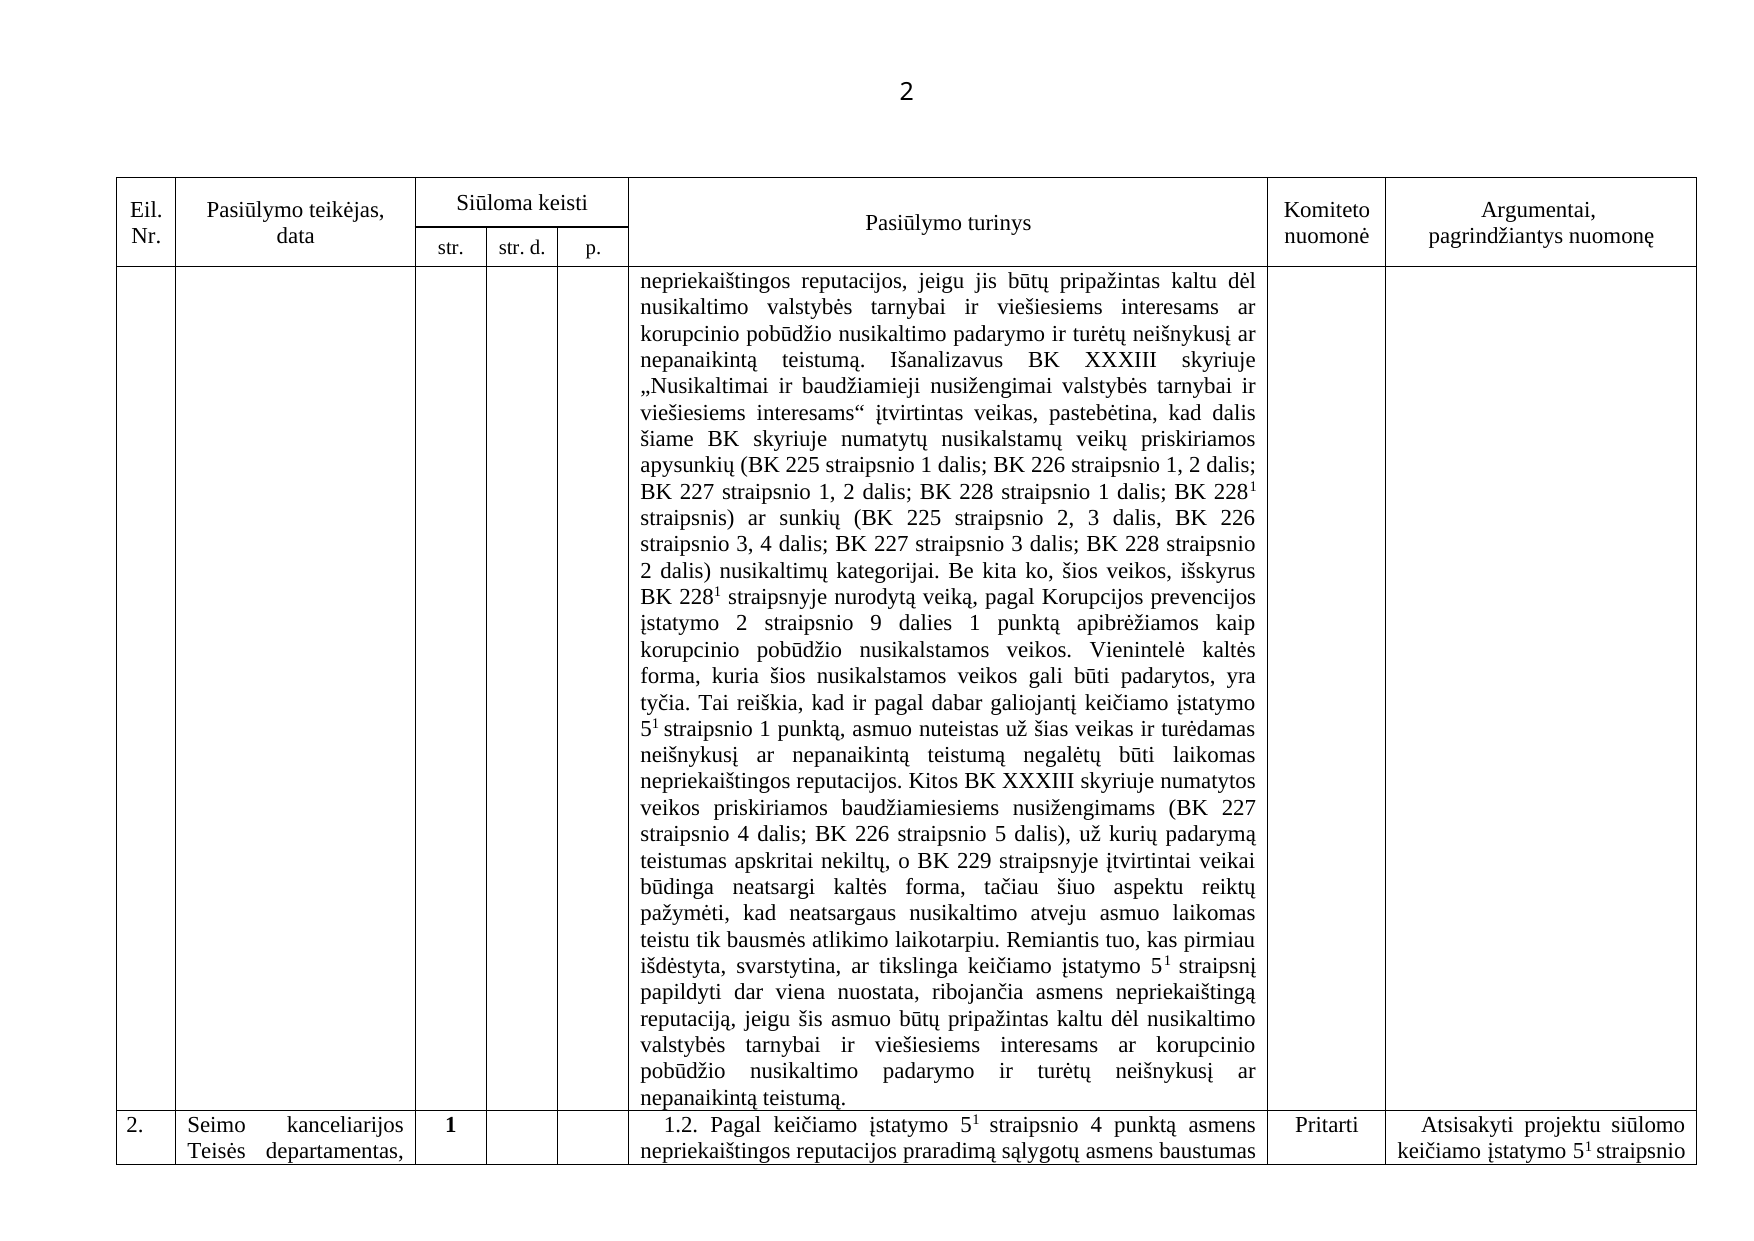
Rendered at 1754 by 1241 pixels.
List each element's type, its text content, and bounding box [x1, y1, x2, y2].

table_cell [416, 267, 486, 1110]
table_cell str. [416, 228, 486, 266]
table_header Pasiūlymo turinys [629, 178, 1267, 266]
table_cell [558, 1111, 628, 1164]
table_cell 1 [416, 1111, 486, 1164]
table_header Komiteto nuomonė [1268, 178, 1385, 266]
table_cell 2. [117, 1111, 175, 1164]
table_cell p. [558, 228, 628, 266]
table_cell 1.2. Pagal keičiamo įstatymo 51 straipsnio 4 punktą asmens nepriekaištingos reputacijos praradimą sąlygotų asmens baustumas [629, 1111, 1267, 1164]
table_cell Seimo kanceliarijos Teisės departamentas, [176, 1111, 415, 1164]
table_header Pasiūlymo teikėjas, data [176, 178, 415, 266]
table_cell [117, 267, 175, 1110]
table_cell Atsisakyti projektu siūlomo keičiamo įstatymo 51 straipsnio [1386, 1111, 1696, 1164]
table_cell nepriekaištingos reputacijos, jeigu jis būtų pripažintas kaltu dėl nusikaltimo valstybės tarnybai ir viešiesiems interesams ar korupcinio pobūdžio nusikaltimo padarymo ir turėtų neišnykusį ar nepanaikintą teistumą. Išanalizavus BK XXXIII skyriuje „Nusikaltimai ir baudžiamieji nusižengimai valstybės tarnybai ir viešiesiems interesams“ įtvirtintas veikas, pastebėtina, kad dalis šiame BK skyriuje numatytų nusikalstamų veikų priskiriamos apysunkių (BK 225 straipsnio 1 dalis; BK 226 straipsnio 1, 2 dalis; BK 227 straipsnio 1, 2 dalis; BK 228 straipsnio 1 dalis; BK 2281 straipsnis) ar sunkių (BK 225 straipsnio 2, 3 dalis, BK 226 straipsnio 3, 4 dalis; BK 227 straipsnio 3 dalis; BK 228 straipsnio 2 dalis) nusikaltimų kategorijai. Be kita ko, šios veikos, išskyrus BK 2281 straipsnyje nurodytą veiką, pagal Korupcijos prevencijos įstatymo 2 straipsnio 9 dalies 1 punktą apibrėžiamos kaip korupcinio pobūdžio nusikalstamos veikos. Vienintelė kaltės forma, kuria šios nusikalstamos veikos gali būti padarytos, yra tyčia. Tai reiškia, kad ir pagal dabar galiojantį keičiamo įstatymo 51 straipsnio 1 punktą, asmuo nuteistas už šias veikas ir turėdamas neišnykusį ar nepanaikintą teistumą negalėtų būti laikomas nepriekaištingos reputacijos. Kitos BK XXXIII skyriuje numatytos veikos priskiriamos baudžiamiesiems nusižengimams (BK 227 straipsnio 4 dalis; BK 226 straipsnio 5 dalis), už kurių padarymą teistumas apskritai nekiltų, o BK 229 straipsnyje įtvirtintai veikai būdinga neatsargi kaltės forma, tačiau šiuo aspektu reiktų pažymėti, kad neatsargaus nusikaltimo atveju asmuo laikomas teistu tik bausmės atlikimo laikotarpiu. Remiantis tuo, kas pirmiau išdėstyta, svarstytina, ar tikslinga keičiamo įstatymo 51 straipsnį papildyti dar viena nuostata, ribojančia asmens nepriekaištingą reputaciją, jeigu šis asmuo būtų pripažintas kaltu dėl nusikaltimo valstybės tarnybai ir viešiesiems interesams ar korupcinio pobūdžio nusikaltimo padarymo ir turėtų neišnykusį ar nepanaikintą teistumą. [629, 267, 1267, 1110]
table_cell str. d. [487, 228, 557, 266]
table_cell [487, 267, 557, 1110]
table_cell [487, 1111, 557, 1164]
table_cell [176, 267, 415, 1110]
table_header Eil. Nr. [117, 178, 175, 266]
table_header Siūloma keisti [416, 178, 628, 226]
table_cell [1268, 267, 1385, 1110]
table_cell [1386, 267, 1696, 1110]
table_cell Pritarti [1268, 1111, 1385, 1164]
table_header Argumentai, pagrindžiantys nuomonę [1386, 178, 1696, 266]
table_cell [558, 267, 628, 1110]
